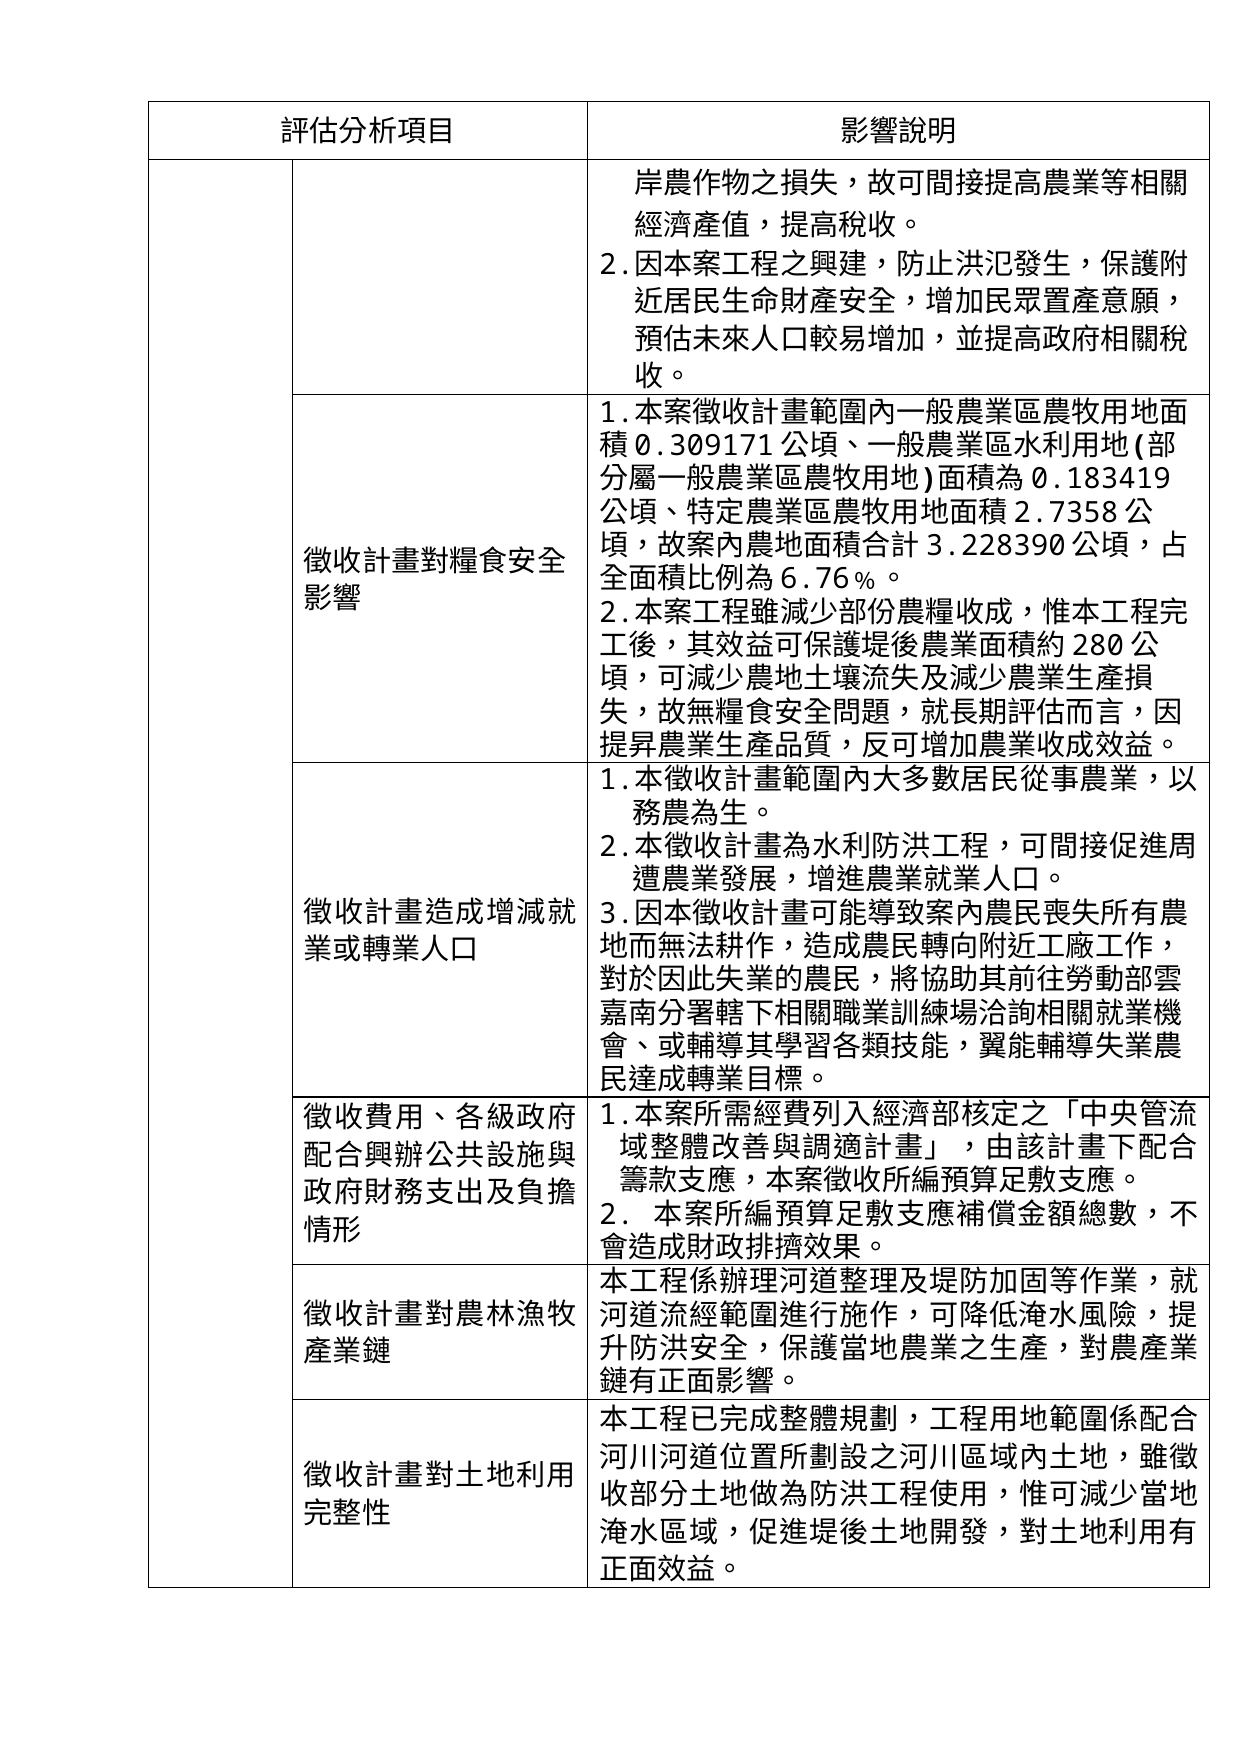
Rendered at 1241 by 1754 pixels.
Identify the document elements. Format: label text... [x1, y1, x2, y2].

table_cell 徵收計畫對農林漁牧產業鏈 [293, 1265, 587, 1398]
table_cell 1.本案所需經費列入經濟部核定之「中央管流域整體改善與調適計畫」，由該計畫下配合籌款支應，本案徵收所編預算足敷支應。 2. 本案所編預算足敷支應補償金額總數，不會造成財政排擠效果。 [588, 1098, 1209, 1264]
table_cell 1.本案徵收計畫範圍內一般農業區農牧用地面積0.309171公頃、一般農業區水利用地(部分屬一般農業區農牧用地)面積為0.183419公頃、特定農業區農牧用地面積2.7358公頃，故案內農地面積合計3.228390公頃，占全面積比例為6.76﹪。 2.本案工程雖減少部份農糧收成，惟本工程完工後，其效益可保護堤後農業面積約280公頃，可減少農地土壤流失及減少農業生產損失，故無糧食安全問題，就長期評估而言，因提昇農業生產品質，反可增加農業收成效益。 [588, 395, 1209, 762]
table_cell 徵收計畫對糧食安全影響 [293, 395, 587, 762]
table_cell [149, 160, 292, 1587]
table_header 影響說明 [588, 102, 1209, 158]
table_cell 徵收費用、各級政府配合興辦公共設施與政府財務支出及負擔情形 [293, 1098, 587, 1264]
table_cell [293, 160, 587, 394]
table_header 評估分析項目 [149, 102, 587, 158]
table_cell 本工程已完成整體規劃，工程用地範圍係配合河川河道位置所劃設之河川區域內土地，雖徵收部分土地做為防洪工程使用，惟可減少當地淹水區域，促進堤後土地開發，對土地利用有正面效益。 [588, 1400, 1209, 1587]
table_cell 岸農作物之損失，故可間接提高農業等相關 經濟產值，提高稅收。 2.因本案工程之興建，防止洪氾發生，保護附 近居民生命財產安全，增加民眾置產意願， 預估未來人口較易增加，並提高政府相關稅 收。 [588, 160, 1209, 394]
table_cell 徵收計畫造成增減就業或轉業人口 [293, 763, 587, 1096]
table_cell 本工程係辦理河道整理及堤防加固等作業，就河道流經範圍進行施作，可降低淹水風險，提升防洪安全，保護當地農業之生產，對農產業鏈有正面影響。 [588, 1265, 1209, 1398]
table_cell 徵收計畫對土地利用完整性 [293, 1400, 587, 1587]
table_cell 1.本徵收計畫範圍內大多數居民從事農業，以務農為生。 2.本徵收計畫為水利防洪工程，可間接促進周遭農業發展，增進農業就業人口。 3.因本徵收計畫可能導致案內農民喪失所有農地而無法耕作，造成農民轉向附近工廠工作，對於因此失業的農民，將協助其前往勞動部雲嘉南分署轄下相關職業訓練場洽詢相關就業機會、或輔導其學習各類技能，翼能輔導失業農民達成轉業目標。 [588, 763, 1209, 1096]
